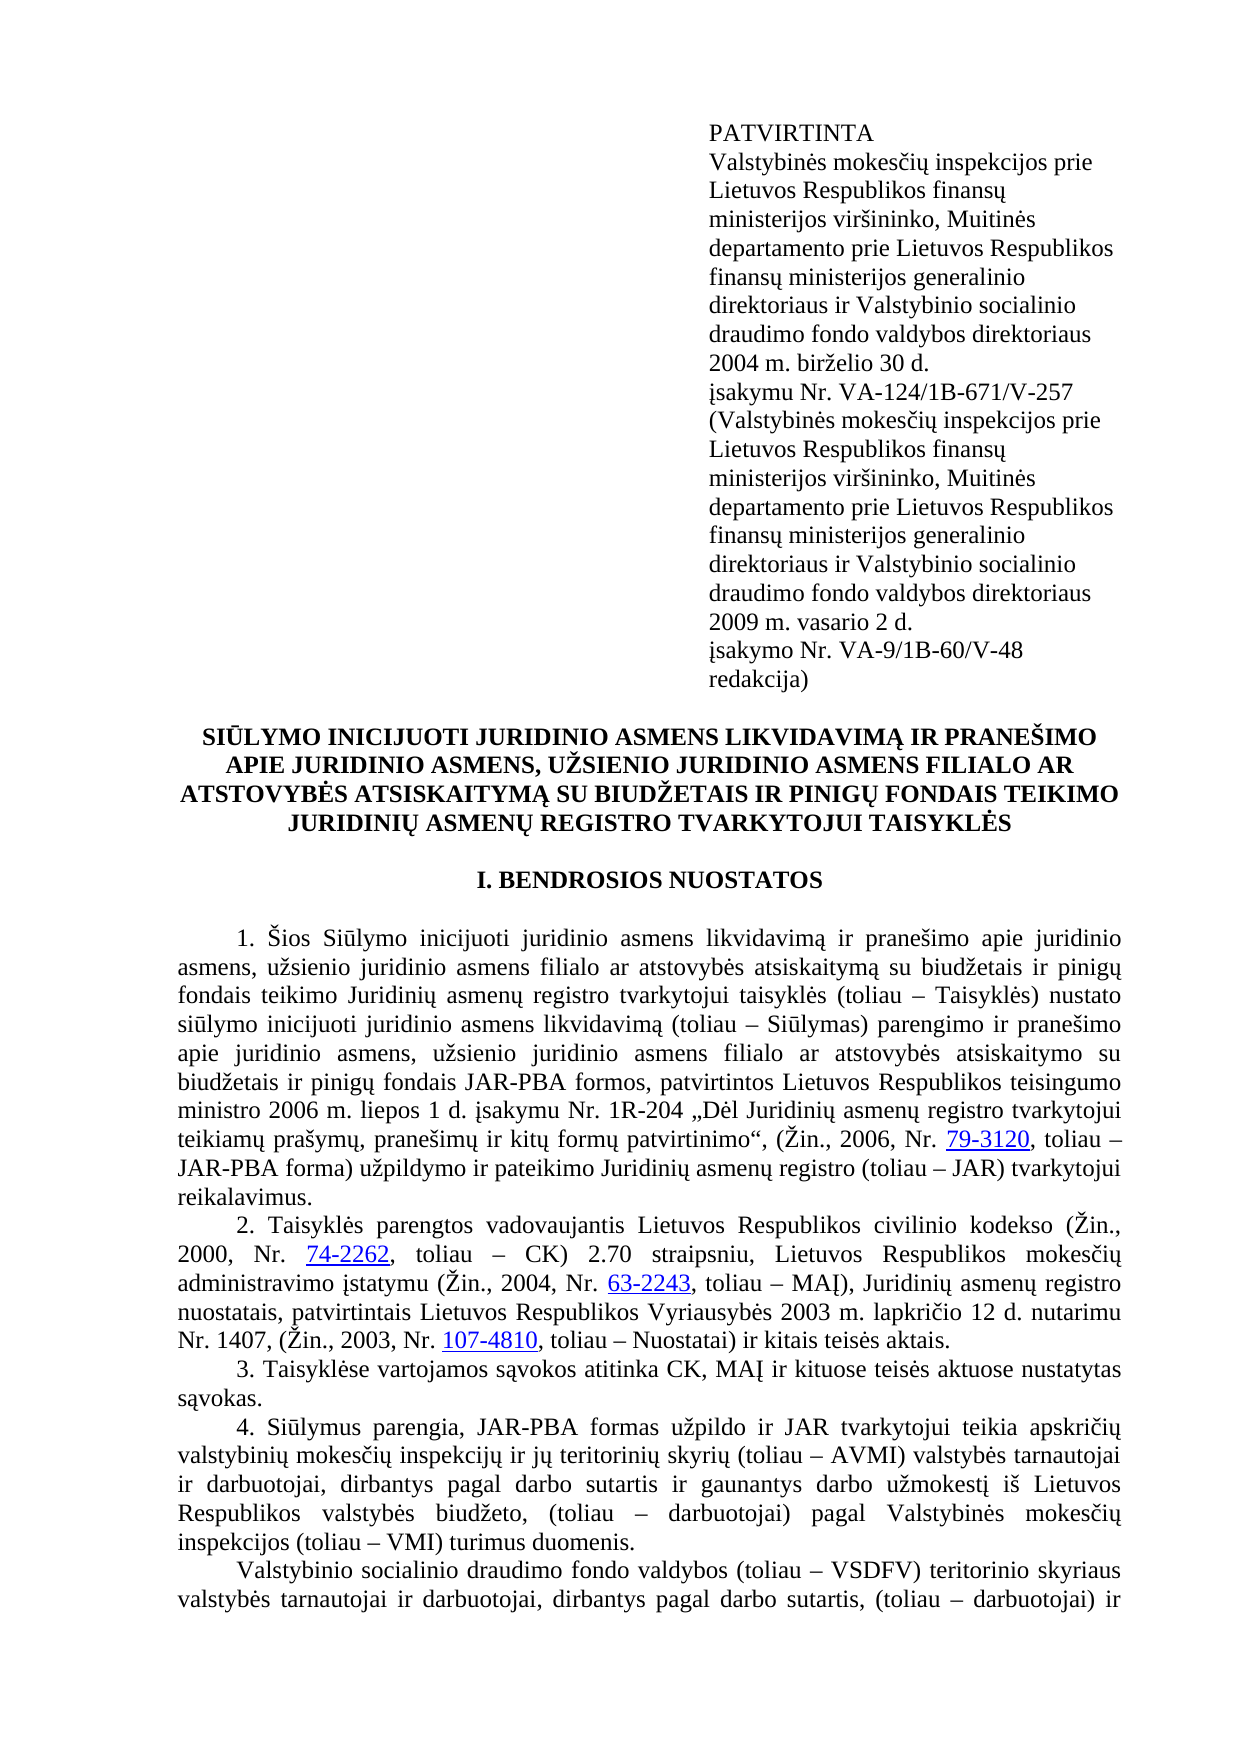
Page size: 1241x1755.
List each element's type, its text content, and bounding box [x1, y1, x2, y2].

text Valstybinės mokesčių inspekcijos prie [177, 147, 1122, 176]
text ministerijos viršininko, Muitinės [177, 204, 1122, 233]
text draudimo fondo valdybos direktoriaus [177, 578, 1122, 607]
text redakcija) [177, 664, 1122, 693]
text departamento prie Lietuvos Respublikos [177, 233, 1122, 262]
text 3. Taisyklėse vartojamos sąvokos atitinka CK, MAĮ ir kituose teisės aktuose nustatytas sąvokas. [177, 1354, 1122, 1412]
text įsakymo Nr. VA-9/1B-60/V-48 [177, 636, 1122, 664]
text PATVIRTINTA [709, 118, 1122, 147]
text 2004 m. birželio 30 d. [177, 348, 1122, 377]
text SIŪLYMO INICIJUOTI JURIDINIO ASMENS LIKVIDAVIMĄ IR PRANEŠIMO APIE JURIDINIO ASMENS, UŽSIENIO JURIDINIO ASMENS FILIALO AR ATSTOVYBĖS ATSISKAITYMĄ SU BIUDŽETAIS IR PINIGŲ FONDAIS TEIKIMO JURIDINIŲ ASMENŲ REGISTRO TVARKYTOJUI TAISYKLĖS [177, 722, 1122, 837]
text departamento prie Lietuvos Respublikos [177, 492, 1122, 521]
text direktoriaus ir Valstybinio socialinio [177, 549, 1122, 578]
text 1. Šios Siūlymo inicijuoti juridinio asmens likvidavimą ir pranešimo apie juridinio asmens, užsienio juridinio asmens filialo ar atstovybės atsiskaitymą su biudžetais ir pinigų fondais teikimo Juridinių asmenų registro tvarkytojui taisyklės (toliau – Taisyklės) nustato siūlymo inicijuoti juridinio asmens likvidavimą (toliau – Siūlymas) parengimo ir pranešimo apie juridinio asmens, užsienio juridinio asmens filialo ar atstovybės atsiskaitymo su biudžetais ir pinigų fondais JAR-PBA formos, patvirtintos Lietuvos Respublikos teisingumo ministro 2006 m. liepos 1 d. įsakymu Nr. 1R-204 „Dėl Juridinių asmenų registro tvarkytojui teikiamų prašymų, pranešimų ir kitų formų patvirtinimo“, (Žin., 2006, Nr. 79-3120, toliau – JAR-PBA forma) užpildymo ir pateikimo Juridinių asmenų registro (toliau – JAR) tvarkytojui reikalavimus. [177, 923, 1122, 1211]
text Lietuvos Respublikos finansų [177, 434, 1122, 463]
text 4. Siūlymus parengia, JAR-PBA formas užpildo ir JAR tvarkytojui teikia apskričių valstybinių mokesčių inspekcijų ir jų teritorinių skyrių (toliau – AVMI) valstybės tarnautojai ir darbuotojai, dirbantys pagal darbo sutartis ir gaunantys darbo užmokestį iš Lietuvos Respublikos valstybės biudžeto, (toliau – darbuotojai) pagal Valstybinės mokesčių inspekcijos (toliau – VMI) turimus duomenis. [177, 1412, 1122, 1556]
text Lietuvos Respublikos finansų [177, 176, 1122, 204]
text I. BENDROSIOS NUOSTATOS [177, 866, 1122, 894]
text 2009 m. vasario 2 d. [177, 607, 1122, 636]
text finansų ministerijos generalinio [177, 521, 1122, 549]
text 2. Taisyklės parengtos vadovaujantis Lietuvos Respublikos civilinio kodekso (Žin., 2000, Nr. 74-2262, toliau – CK) 2.70 straipsniu, Lietuvos Respublikos mokesčių administravimo įstatymu (Žin., 2004, Nr. 63-2243, toliau – MAĮ), Juridinių asmenų registro nuostatais, patvirtintais Lietuvos Respublikos Vyriausybės 2003 m. lapkričio 12 d. nutarimu Nr. 1407, (Žin., 2003, Nr. 107-4810, toliau – Nuostatai) ir kitais teisės aktais. [177, 1211, 1122, 1354]
text įsakymu Nr. VA-124/1B-671/V-257 [177, 377, 1122, 406]
text ministerijos viršininko, Muitinės [177, 463, 1122, 492]
text Valstybinio socialinio draudimo fondo valdybos (toliau – VSDFV) teritorinio skyriaus valstybės tarnautojai ir darbuotojai, dirbantys pagal darbo sutartis, (toliau – darbuotojai) ir [177, 1556, 1122, 1613]
text finansų ministerijos generalinio [177, 262, 1122, 291]
text direktoriaus ir Valstybinio socialinio [177, 291, 1122, 319]
text draudimo fondo valdybos direktoriaus [177, 319, 1122, 348]
text (Valstybinės mokesčių inspekcijos prie [177, 406, 1122, 434]
